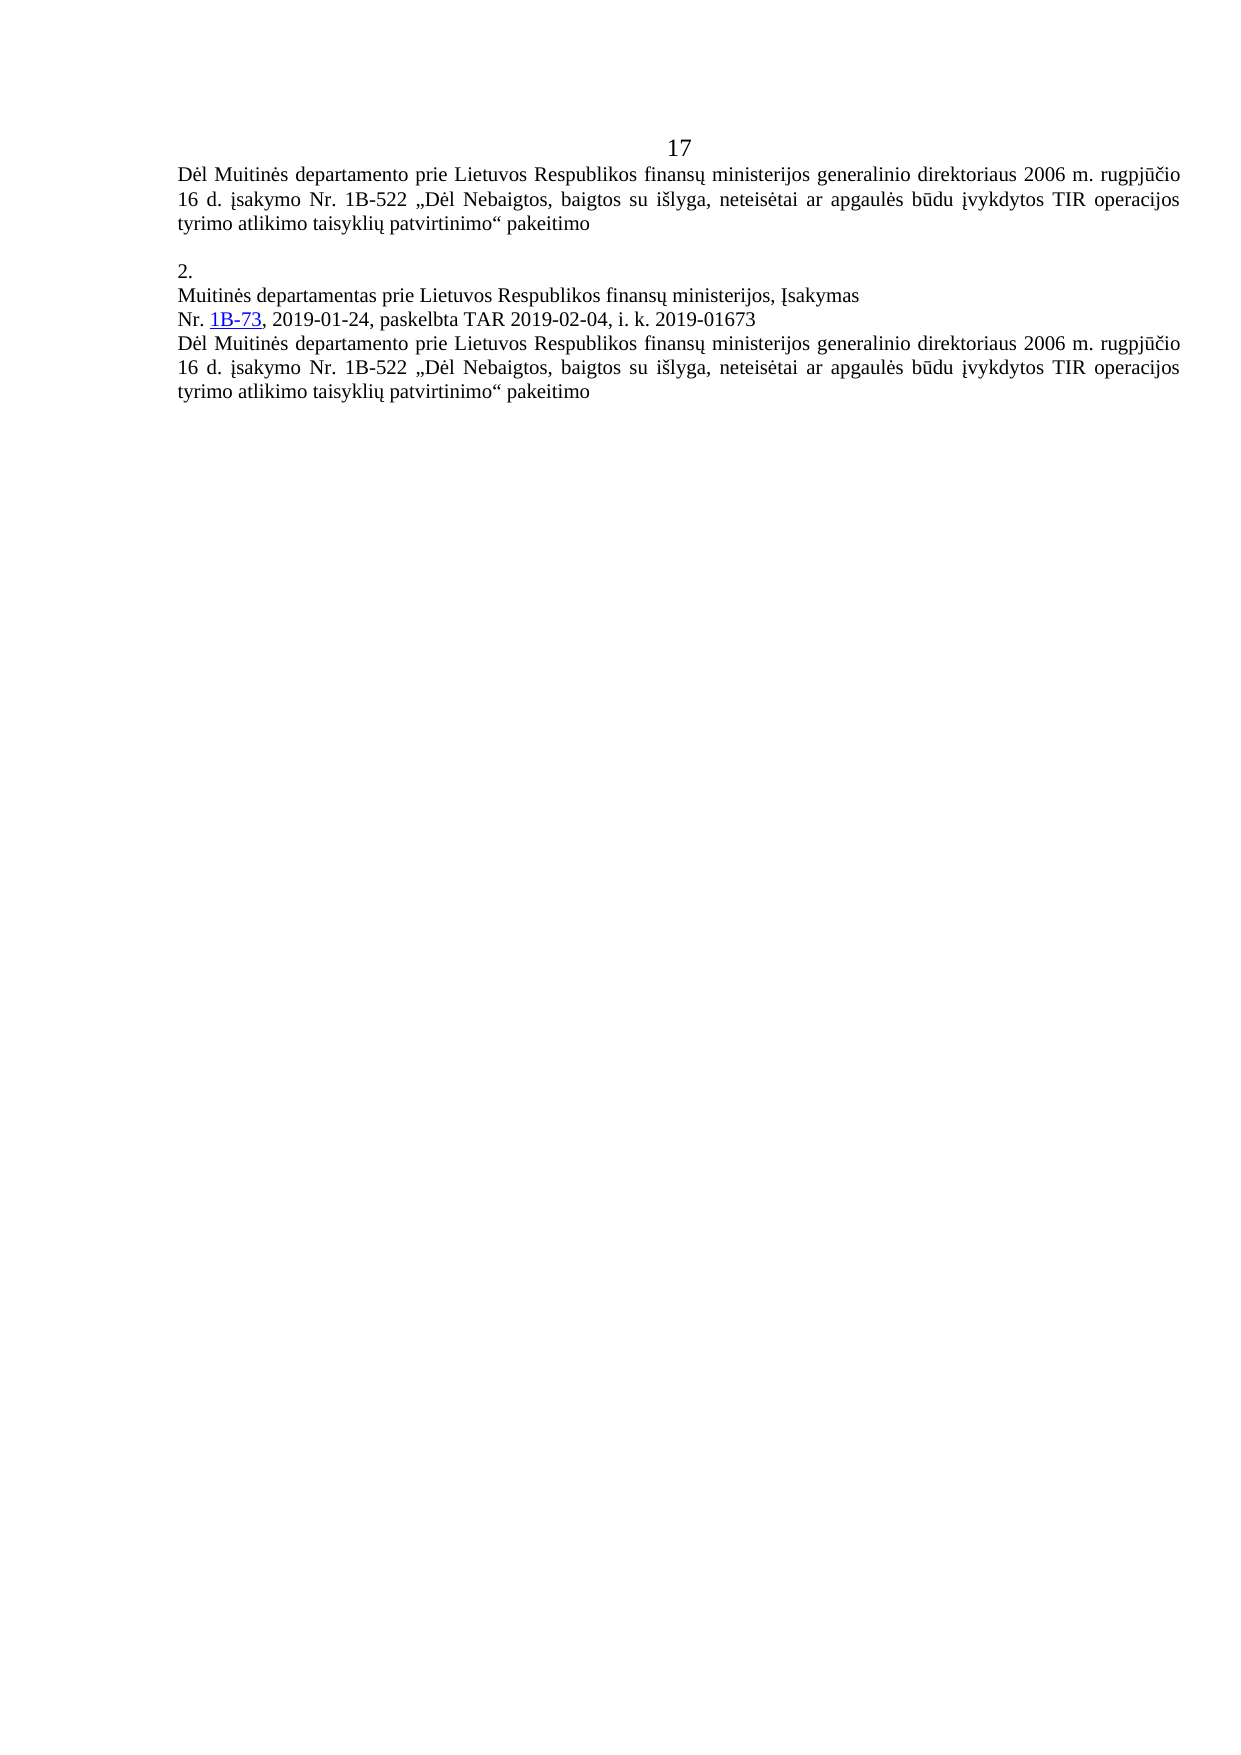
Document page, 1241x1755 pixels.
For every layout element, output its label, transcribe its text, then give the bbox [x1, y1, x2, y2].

text Dėl Muitinės departamento prie Lietuvos Respublikos finansų ministerijos generalinio direktoriaus 2006 m. rugpjūčio 16 d. įsakymo Nr. 1B-522 „Dėl Nebaigtos, baigtos su išlyga, neteisėtai ar apgaulės būdu įvykdytos TIR operacijos tyrimo atlikimo taisyklių patvirtinimo“ pakeitimo [177, 331, 1181, 403]
text Muitinės departamentas prie Lietuvos Respublikos finansų ministerijos, Įsakymas [177, 283, 1181, 307]
text 2. [177, 259, 1181, 283]
text Dėl Muitinės departamento prie Lietuvos Respublikos finansų ministerijos generalinio direktoriaus 2006 m. rugpjūčio 16 d. įsakymo Nr. 1B-522 „Dėl Nebaigtos, baigtos su išlyga, neteisėtai ar apgaulės būdu įvykdytos TIR operacijos tyrimo atlikimo taisyklių patvirtinimo“ pakeitimo [177, 162, 1181, 234]
text Nr. 1B-73, 2019-01-24, paskelbta TAR 2019-02-04, i. k. 2019-01673 [177, 307, 1181, 331]
